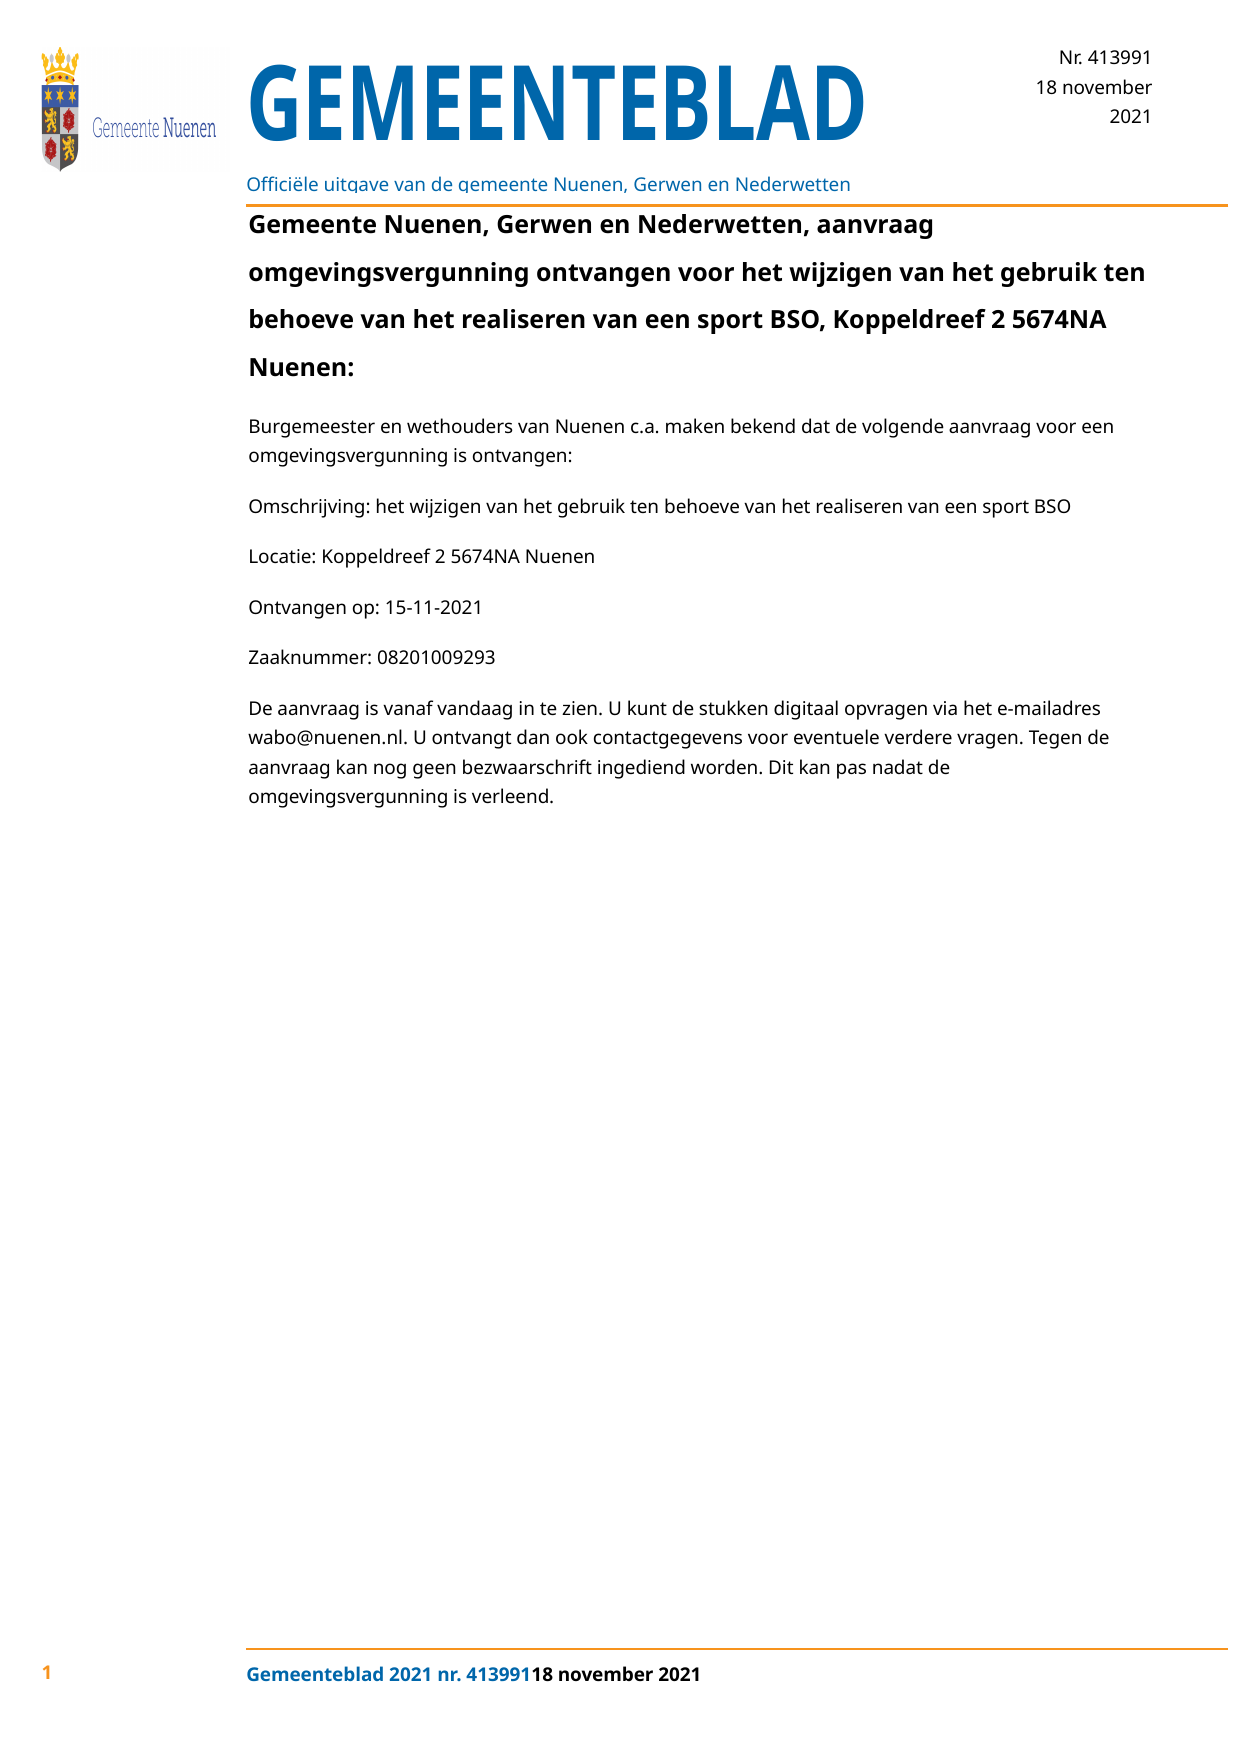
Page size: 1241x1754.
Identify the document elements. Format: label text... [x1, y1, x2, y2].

picture [41, 47, 231, 172]
text Omschrijving: het wijzigen van het gebruik ten behoeve van het realiseren van een sport BSO [248, 493, 1152, 519]
text Ontvangen op: 15-11-2021 [248, 594, 1152, 620]
text Gemeente Nuenen, Gerwen en Nederwetten, aanvraag omgevingsvergunning ontvangen voor het wijzigen van het gebruik ten behoeve van het realiseren van een sport BSO, Koppeldreef 2 5674NA Nuenen: [248, 207, 1152, 384]
text Burgemeester en wethouders van Nuenen c.a. maken bekend dat de volgende aanvraag voor een omgevingsvergunning is ontvangen: [248, 413, 1152, 468]
text Locatie: Koppeldreef 2 5674NA Nuenen [248, 543, 1152, 569]
text De aanvraag is vanaf vandaag in te zien. U kunt de stukken digitaal opvragen via het e-mailadres wabo@nuenen.nl. U ontvangt dan ook contactgegevens voor eventuele verdere vragen. Tegen de aanvraag kan nog geen bezwaarschrift ingediend worden. Dit kan pas nadat de omgevingsvergunning is verleend. [248, 695, 1152, 809]
text Zaaknummer: 08201009293 [248, 644, 1152, 670]
